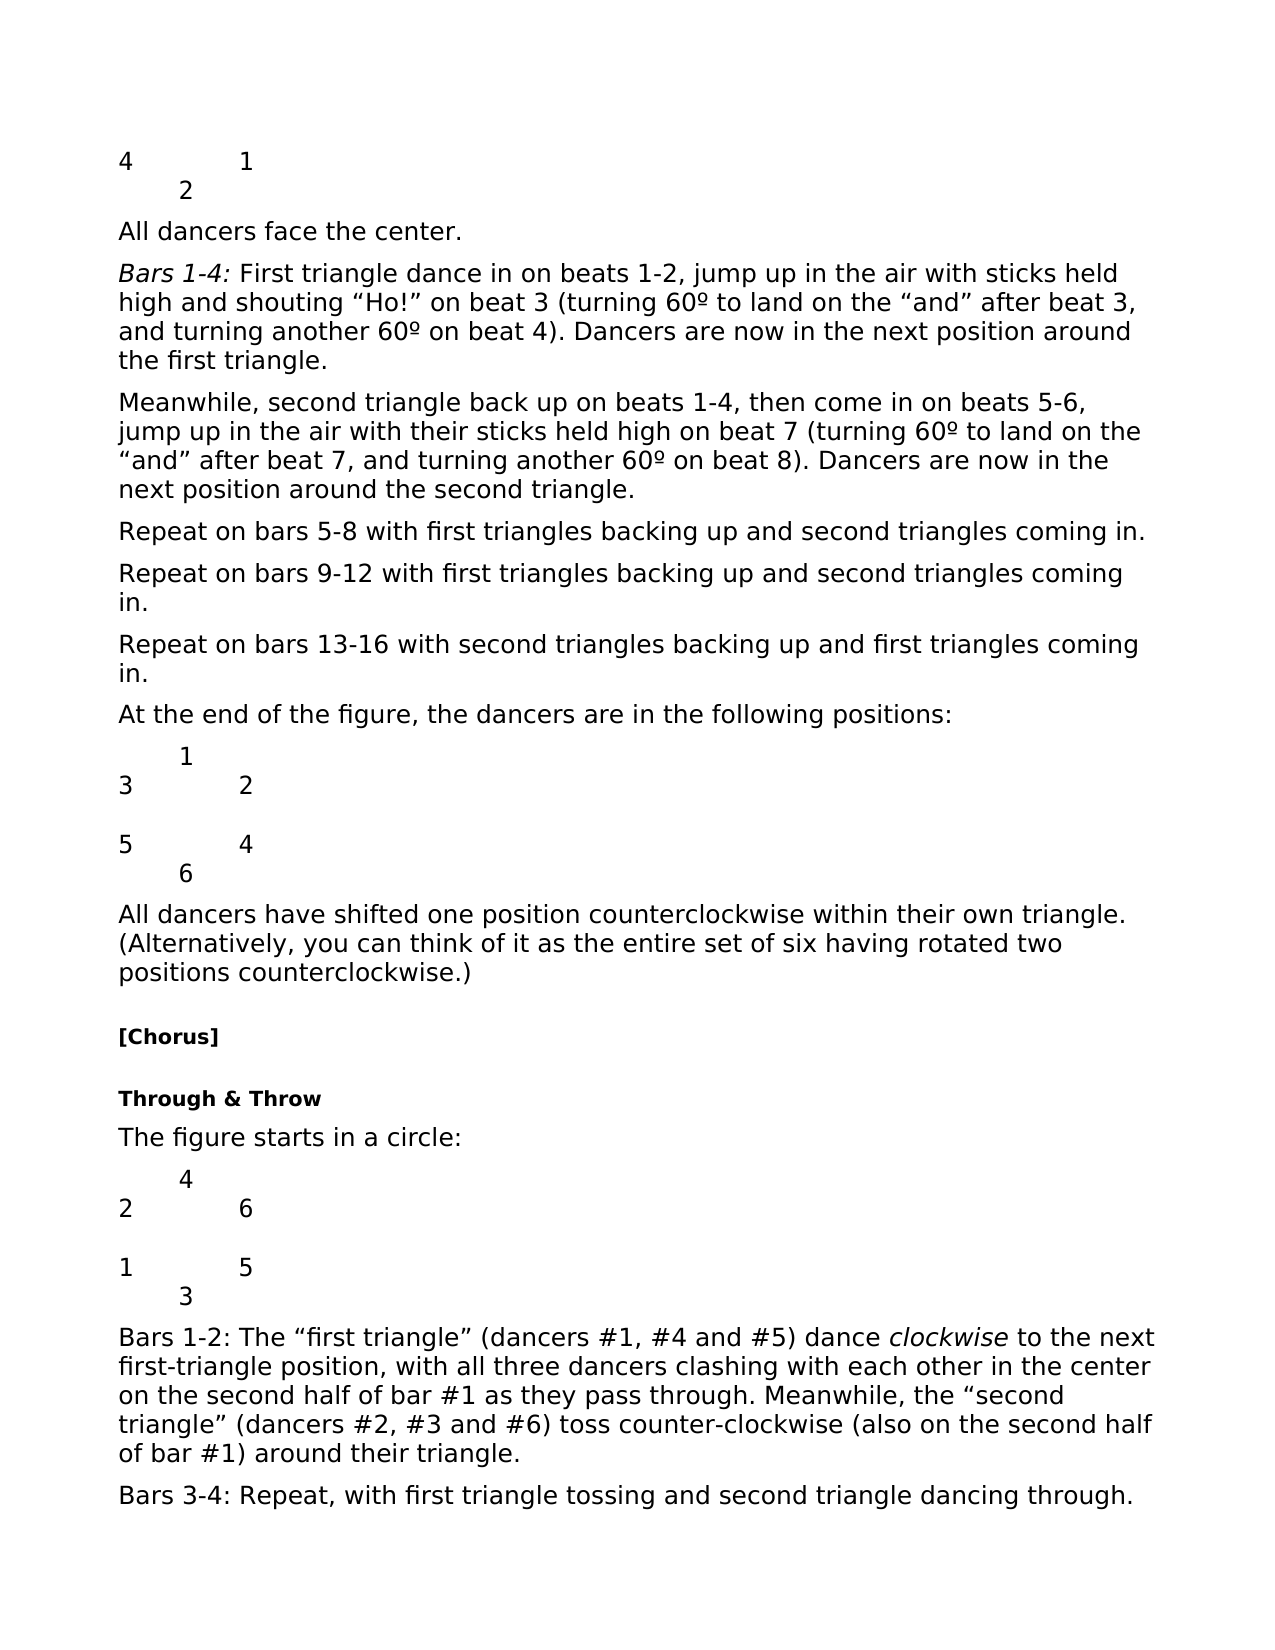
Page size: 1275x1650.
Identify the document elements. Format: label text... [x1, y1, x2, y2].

text Bars 1-2: The “first triangle” (dancers #1, #4 and #5) dance clockwise to the next first-triangle position, with all three dancers clashing with each other in the center on the second half of bar #1 as they pass through. Meanwhile, the “second triangle” (dancers #2, #3 and #6) toss counter-clockwise (also on the second half of bar #1) around their triangle. [118, 1323, 1157, 1469]
text All dancers face the center. [118, 217, 1157, 247]
subtitle [Chorus] [118, 1025, 1157, 1049]
text Meanwhile, second triangle back up on beats 1-4, then come in on beats 5-6, jump up in the air with their sticks held high on beat 7 (turning 60º to land on the “and” after beat 7, and turning another 60º on beat 8). Dancers are now in the next position around the second triangle. [118, 388, 1157, 505]
text Bars 1-4: First triangle dance in on beats 1-2, jump up in the air with sticks held high and shouting “Ho!” on beat 3 (turning 60º to land on the “and” after beat 3, and turning another 60º on beat 4). Dancers are now in the next position around the first triangle. [118, 259, 1157, 376]
text At the end of the figure, the dancers are in the following positions: [118, 701, 1157, 730]
text Repeat on bars 13-16 with second triangles backing up and first triangles coming in. [118, 630, 1157, 688]
text Repeat on bars 5-8 with first triangles backing up and second triangles coming in. [118, 517, 1157, 547]
text The figure starts in a circle: [118, 1123, 1157, 1153]
text 4 2 6 1 5 3 [118, 1165, 1157, 1311]
subtitle Through & Throw [118, 1087, 1157, 1111]
text 4 1 2 [118, 118, 1157, 206]
text Bars 3-4: Repeat, with first triangle tossing and second triangle dancing through. [118, 1481, 1157, 1510]
text 1 3 2 5 4 6 [118, 742, 1157, 888]
text All dancers have shifted one position counterclockwise within their own triangle. (Alternatively, you can think of it as the entire set of six having rotated two positions counterclockwise.) [118, 900, 1157, 987]
text Repeat on bars 9-12 with first triangles backing up and second triangles coming in. [118, 559, 1157, 617]
